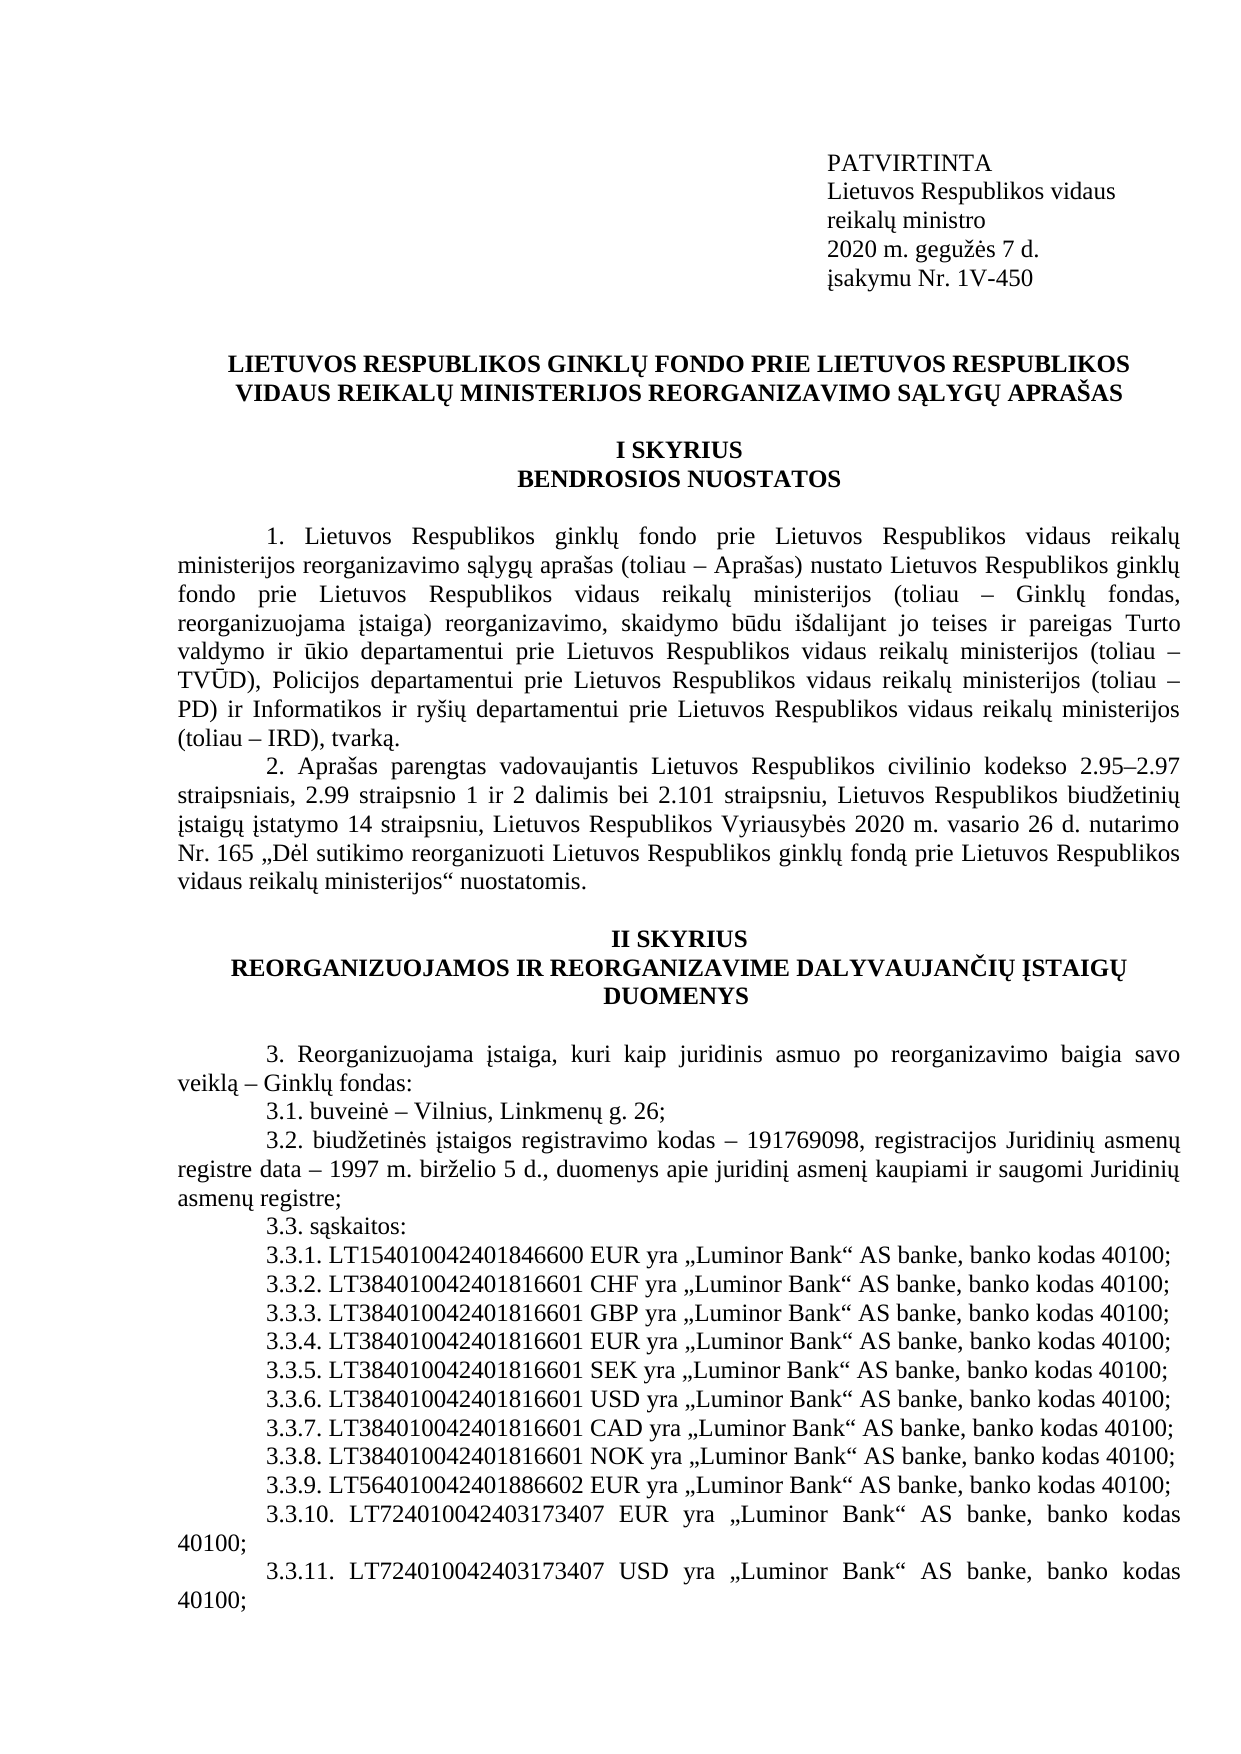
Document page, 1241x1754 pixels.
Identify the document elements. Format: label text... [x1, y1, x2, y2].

text REORGANIZUOJAMOS IR REORGANIZAVIME DALYVAUJANČIŲ ĮSTAIGŲ DUOMENYS [177, 953, 1181, 1010]
text 3.3.9. LT564010042401886602 EUR yra „Luminor Bank“ AS banke, banko kodas 40100; [177, 1470, 1181, 1499]
text 3.3.1. LT154010042401846600 EUR yra „Luminor Bank“ AS banke, banko kodas 40100; [177, 1240, 1181, 1269]
text 3.3.2. LT384010042401816601 CHF yra „Luminor Bank“ AS banke, banko kodas 40100; [177, 1269, 1181, 1298]
text BENDROSIOS NUOSTATOS [177, 464, 1181, 493]
text 3.3.7. LT384010042401816601 CAD yra „Luminor Bank“ AS banke, banko kodas 40100; [177, 1413, 1181, 1441]
text 1. Lietuvos Respublikos ginklų fondo prie Lietuvos Respublikos vidaus reikalų ministerijos reorganizavimo sąlygų aprašas (toliau – Aprašas) nustato Lietuvos Respublikos ginklų fondo prie Lietuvos Respublikos vidaus reikalų ministerijos (toliau – Ginklų fondas, reorganizuojama įstaiga) reorganizavimo, skaidymo būdu išdalijant jo teises ir pareigas Turto valdymo ir ūkio departamentui prie Lietuvos Respublikos vidaus reikalų ministerijos (toliau – TVŪD), Policijos departamentui prie Lietuvos Respublikos vidaus reikalų ministerijos (toliau – PD) ir Informatikos ir ryšių departamentui prie Lietuvos Respublikos vidaus reikalų ministerijos (toliau – IRD), tvarką. [177, 521, 1181, 751]
text 2. Aprašas parengtas vadovaujantis Lietuvos Respublikos civilinio kodekso 2.95–2.97 straipsniais, 2.99 straipsnio 1 ir 2 dalimis bei 2.101 straipsniu, Lietuvos Respublikos biudžetinių įstaigų įstatymo 14 straipsniu, Lietuvos Respublikos Vyriausybės 2020 m. vasario 26 d. nutarimo Nr. 165 „Dėl sutikimo reorganizuoti Lietuvos Respublikos ginklų fondą prie Lietuvos Respublikos vidaus reikalų ministerijos“ nuostatomis. [177, 751, 1181, 895]
text 3.2. biudžetinės įstaigos registravimo kodas – 191769098, registracijos Juridinių asmenų registre data – 1997 m. birželio 5 d., duomenys apie juridinį asmenį kaupiami ir saugomi Juridinių asmenų registre; [177, 1125, 1181, 1211]
text Lietuvos Respublikos vidaus reikalų ministro [827, 176, 1181, 234]
text 3.3.10. LT724010042403173407 EUR yra „Luminor Bank“ AS banke, banko kodas 40100; [177, 1499, 1181, 1556]
text 3.3.8. LT384010042401816601 NOK yra „Luminor Bank“ AS banke, banko kodas 40100; [177, 1441, 1181, 1470]
text II SKYRIUS [177, 924, 1181, 953]
text įsakymu Nr. 1V-450 [827, 263, 1181, 291]
text 3.3.6. LT384010042401816601 USD yra „Luminor Bank“ AS banke, banko kodas 40100; [177, 1384, 1181, 1413]
text 3. Reorganizuojama įstaiga, kuri kaip juridinis asmuo po reorganizavimo baigia savo veiklą – Ginklų fondas: [177, 1039, 1181, 1096]
text LIETUVOS RESPUBLIKOS GINKLŲ FONDO PRIE LIETUVOS RESPUBLIKOS VIDAUS REIKALŲ MINISTERIJOS REORGANIZAVIMO SĄLYGŲ APRAŠAS [177, 349, 1181, 406]
text PATVIRTINTA [177, 148, 1181, 176]
text 3.3.11. LT724010042403173407 USD yra „Luminor Bank“ AS banke, banko kodas 40100; [177, 1556, 1181, 1614]
text 3.1. buveinė – Vilnius, Linkmenų g. 26; [177, 1096, 1181, 1125]
text 3.3.4. LT384010042401816601 EUR yra „Luminor Bank“ AS banke, banko kodas 40100; [177, 1326, 1181, 1355]
text I SKYRIUS [177, 435, 1181, 464]
text 3.3. sąskaitos: [177, 1211, 1181, 1240]
text 2020 m. gegužės 7 d. [827, 234, 1181, 263]
text 3.3.3. LT384010042401816601 GBP yra „Luminor Bank“ AS banke, banko kodas 40100; [177, 1298, 1181, 1326]
text 3.3.5. LT384010042401816601 SEK yra „Luminor Bank“ AS banke, banko kodas 40100; [177, 1355, 1181, 1384]
